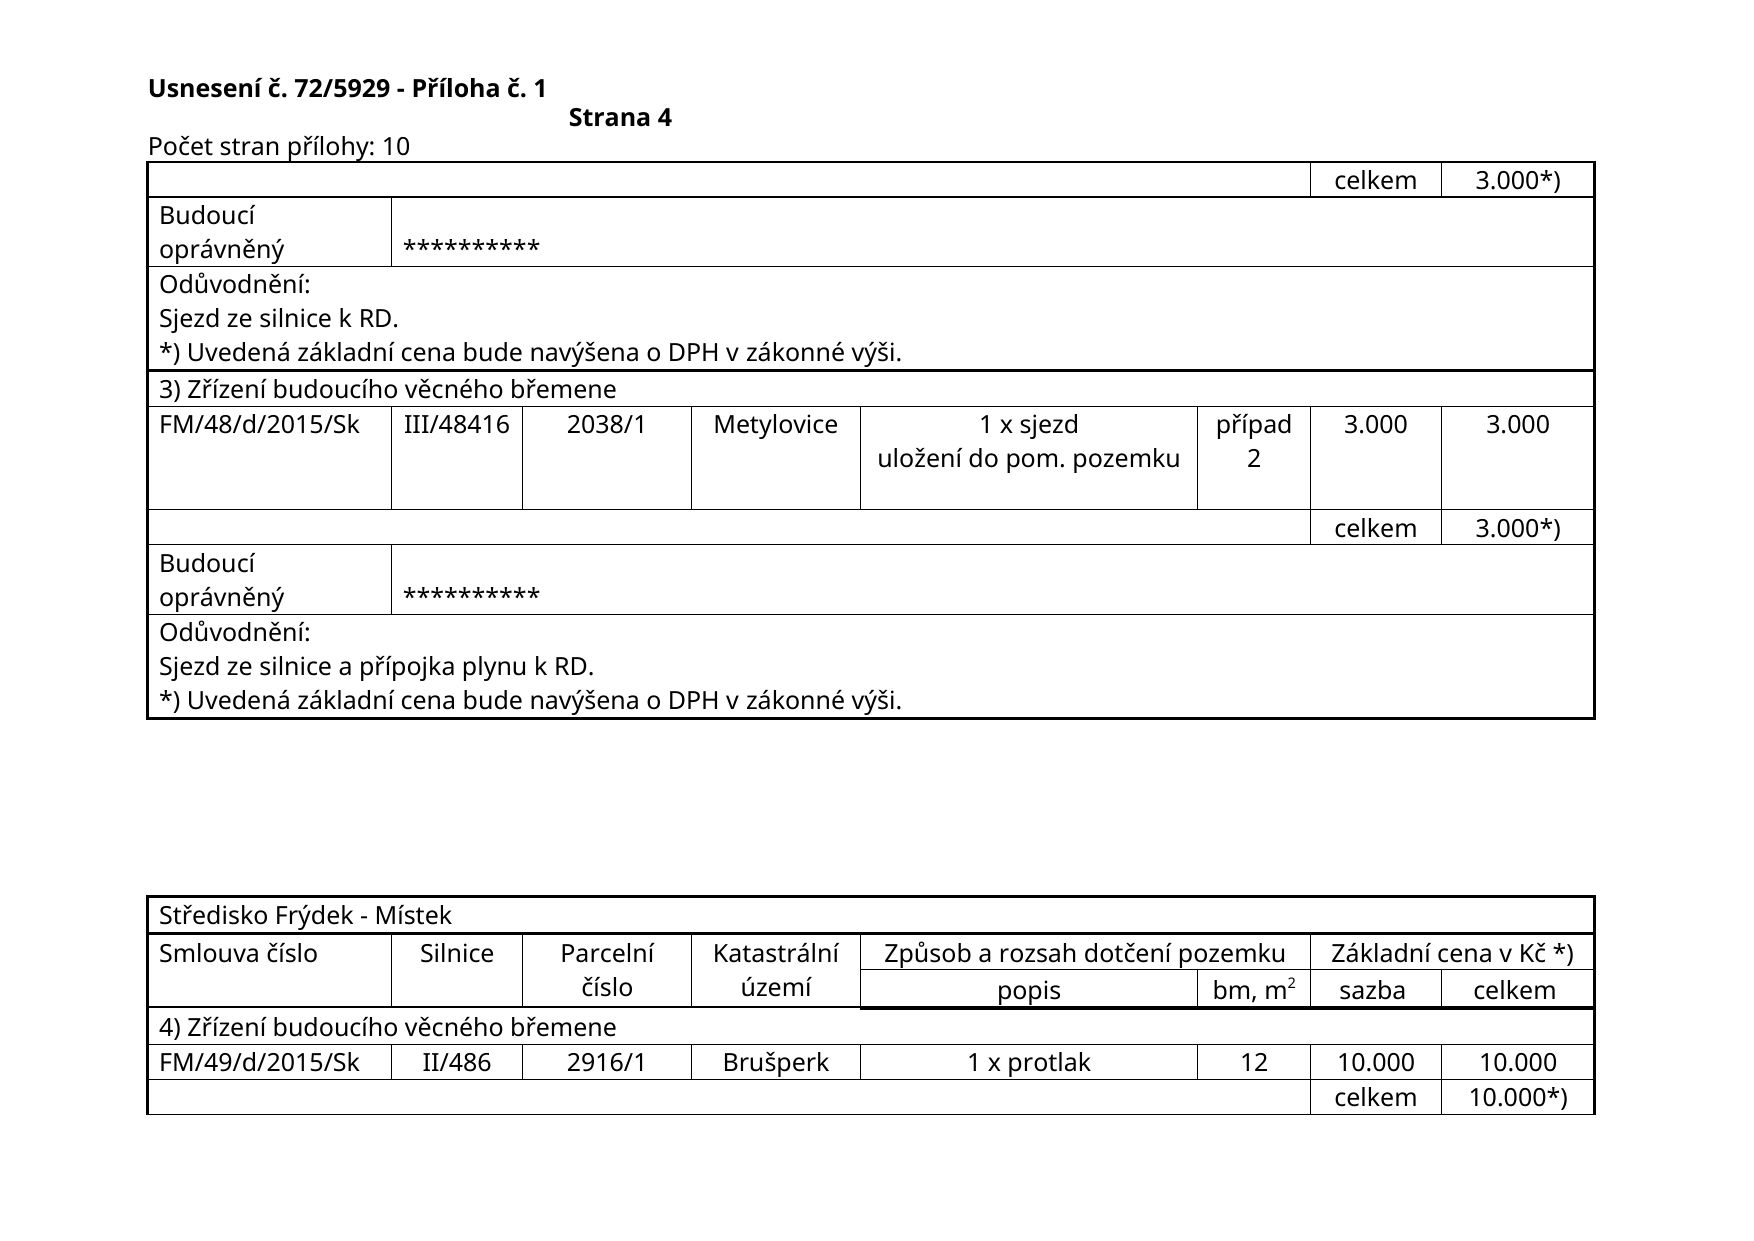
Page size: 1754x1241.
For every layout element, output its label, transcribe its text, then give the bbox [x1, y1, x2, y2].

table_cell 3) Zřízení budoucího věcného břemene [149, 372, 1593, 406]
table_cell Brušperk [692, 1045, 860, 1079]
table_cell 1 x protlak [861, 1045, 1197, 1079]
table_cell celkem [1311, 510, 1441, 544]
table_cell 10.000*) [1442, 1080, 1593, 1114]
table_cell [149, 1080, 1310, 1114]
table_cell Parcelní číslo [523, 935, 691, 1006]
table_cell případ 2 [1198, 407, 1310, 509]
table_cell 3.000*) [1442, 510, 1593, 544]
table_cell II/486 [392, 1045, 522, 1079]
table_cell celkem [1442, 970, 1593, 1006]
table_cell 1 x sjezd uložení do pom. pozemku [861, 407, 1197, 509]
table_cell Základní cena v Kč *) [1311, 935, 1593, 969]
table_cell Smlouva číslo [149, 935, 391, 1006]
table_cell 10.000 [1311, 1045, 1441, 1079]
table_cell 2038/1 [523, 407, 691, 509]
table_cell popis [861, 970, 1197, 1006]
table_cell ********** [392, 545, 1593, 613]
table_cell Katastrální území [692, 935, 860, 1006]
table_cell Budoucí oprávněný [149, 198, 391, 266]
table_cell [149, 510, 1310, 544]
table_cell Odůvodnění: Sjezd ze silnice a přípojka plynu k RD. *) Uvedená základní cena bude navýšena o DPH v zákonné výši. [149, 615, 1593, 717]
table_cell 12 [1198, 1045, 1310, 1079]
table_cell 3.000*) [1442, 163, 1593, 196]
table_cell Silnice [392, 935, 522, 1006]
table_cell Způsob a rozsah dotčení pozemku [861, 935, 1310, 969]
table_cell sazba [1311, 970, 1441, 1006]
table_cell celkem [1311, 1080, 1441, 1114]
table_cell 3.000 [1311, 407, 1441, 509]
table_cell Budoucí oprávněný [149, 545, 391, 613]
table_cell Odůvodnění: Sjezd ze silnice k RD. *) Uvedená základní cena bude navýšena o DPH v zákonné výši. [149, 267, 1593, 369]
table_cell III/48416 [392, 407, 522, 509]
table_cell Metylovice [692, 407, 860, 509]
table_cell 2916/1 [523, 1045, 691, 1079]
table_cell FM/49/d/2015/Sk [149, 1045, 391, 1079]
table_header Středisko Frýdek - Místek [149, 898, 1593, 932]
table_cell 3.000 [1442, 407, 1593, 509]
table_cell FM/48/d/2015/Sk [149, 407, 391, 509]
table_cell bm, m2 [1198, 970, 1310, 1006]
table_cell ********** [392, 198, 1593, 266]
table_cell celkem [1311, 163, 1441, 196]
table_cell [149, 163, 1310, 196]
table_cell 4) Zřízení budoucího věcného břemene [149, 1008, 1593, 1044]
table_cell 10.000 [1442, 1045, 1593, 1079]
